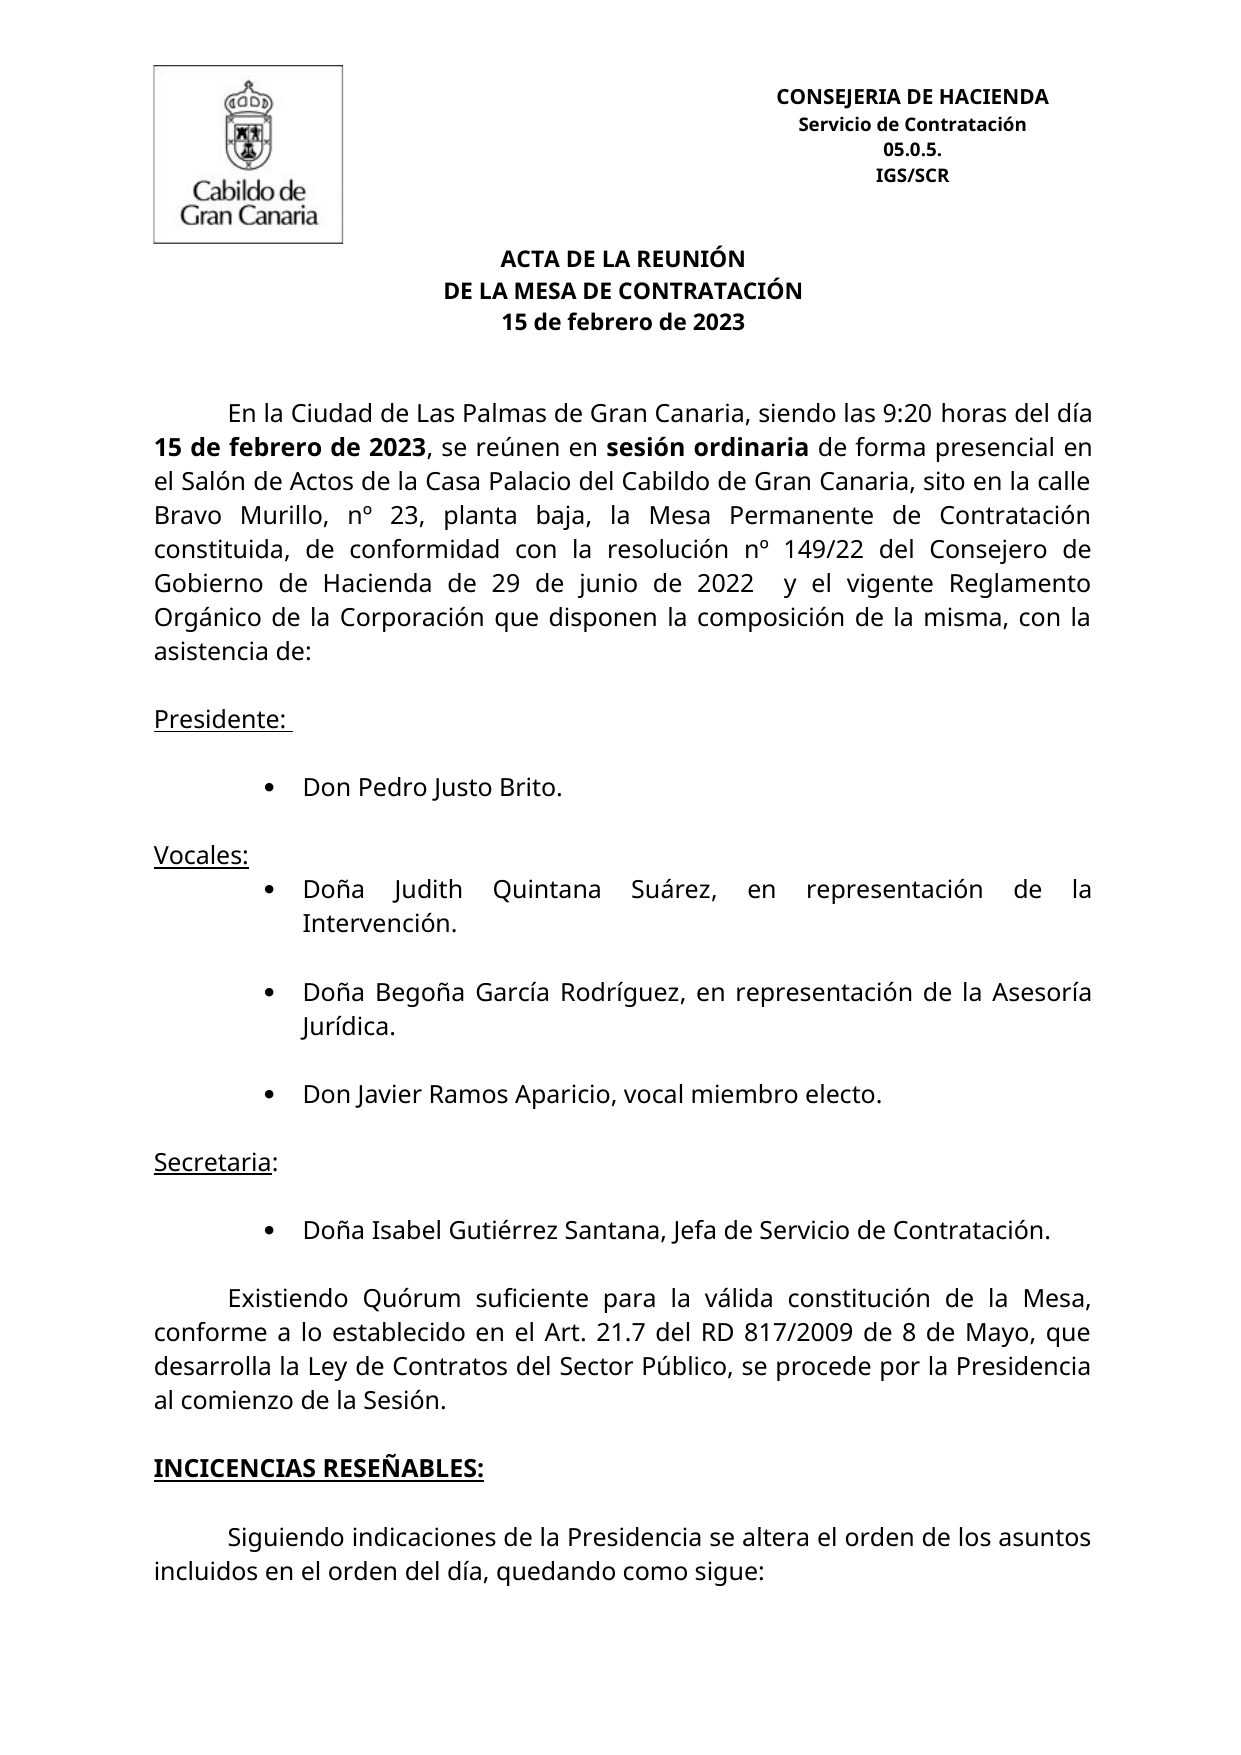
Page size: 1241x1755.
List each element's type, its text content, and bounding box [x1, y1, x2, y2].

list Doña Isabel Gutiérrez Santana, Jefa de Servicio de Contratación. [265, 1213, 1093, 1247]
text Presidente: [153, 702, 1093, 736]
text Siguiendo indicaciones de la Presidencia se altera el orden de los asuntos incluidos en el orden del día, quedando como sigue: [153, 1519, 1093, 1587]
list Don Pedro Justo Brito. [265, 770, 1093, 804]
list Doña Begoña García Rodríguez, en representación de la Asesoría Jurídica. [265, 974, 1093, 1042]
text INCICENCIAS RESEÑABLES: [153, 1451, 1093, 1485]
list Don Javier Ramos Aparicio, vocal miembro electo. [265, 1076, 1093, 1111]
list Doña Judith Quintana Suárez, en representación de la Intervención. [265, 872, 1093, 940]
picture [153, 65, 344, 244]
text En la Ciudad de Las Palmas de Gran Canaria, siendo las 9:20 horas del día 15 de febrero de 2023, se reúnen en sesión ordinaria de forma presencial en el Salón de Actos de la Casa Palacio del Cabildo de Gran Canaria, sito en la calle Bravo Murillo, nº 23, planta baja, la Mesa Permanente de Contratación constituida, de conformidad con la resolución nº 149/22 del Consejero de Gobierno de Hacienda de 29 de junio de 2022 y el vigente Reglamento Orgánico de la Corporación que disponen la composición de la misma, con la asistencia de: [153, 395, 1093, 668]
text Vocales: [153, 838, 1093, 872]
text Secretaria: [153, 1144, 1093, 1179]
text Existiendo Quórum suficiente para la válida constitución de la Mesa, conforme a lo establecido en el Art. 21.7 del RD 817/2009 de 8 de Mayo, que desarrolla la Ley de Contratos del Sector Público, se procede por la Presidencia al comienzo de la Sesión. [153, 1281, 1093, 1417]
